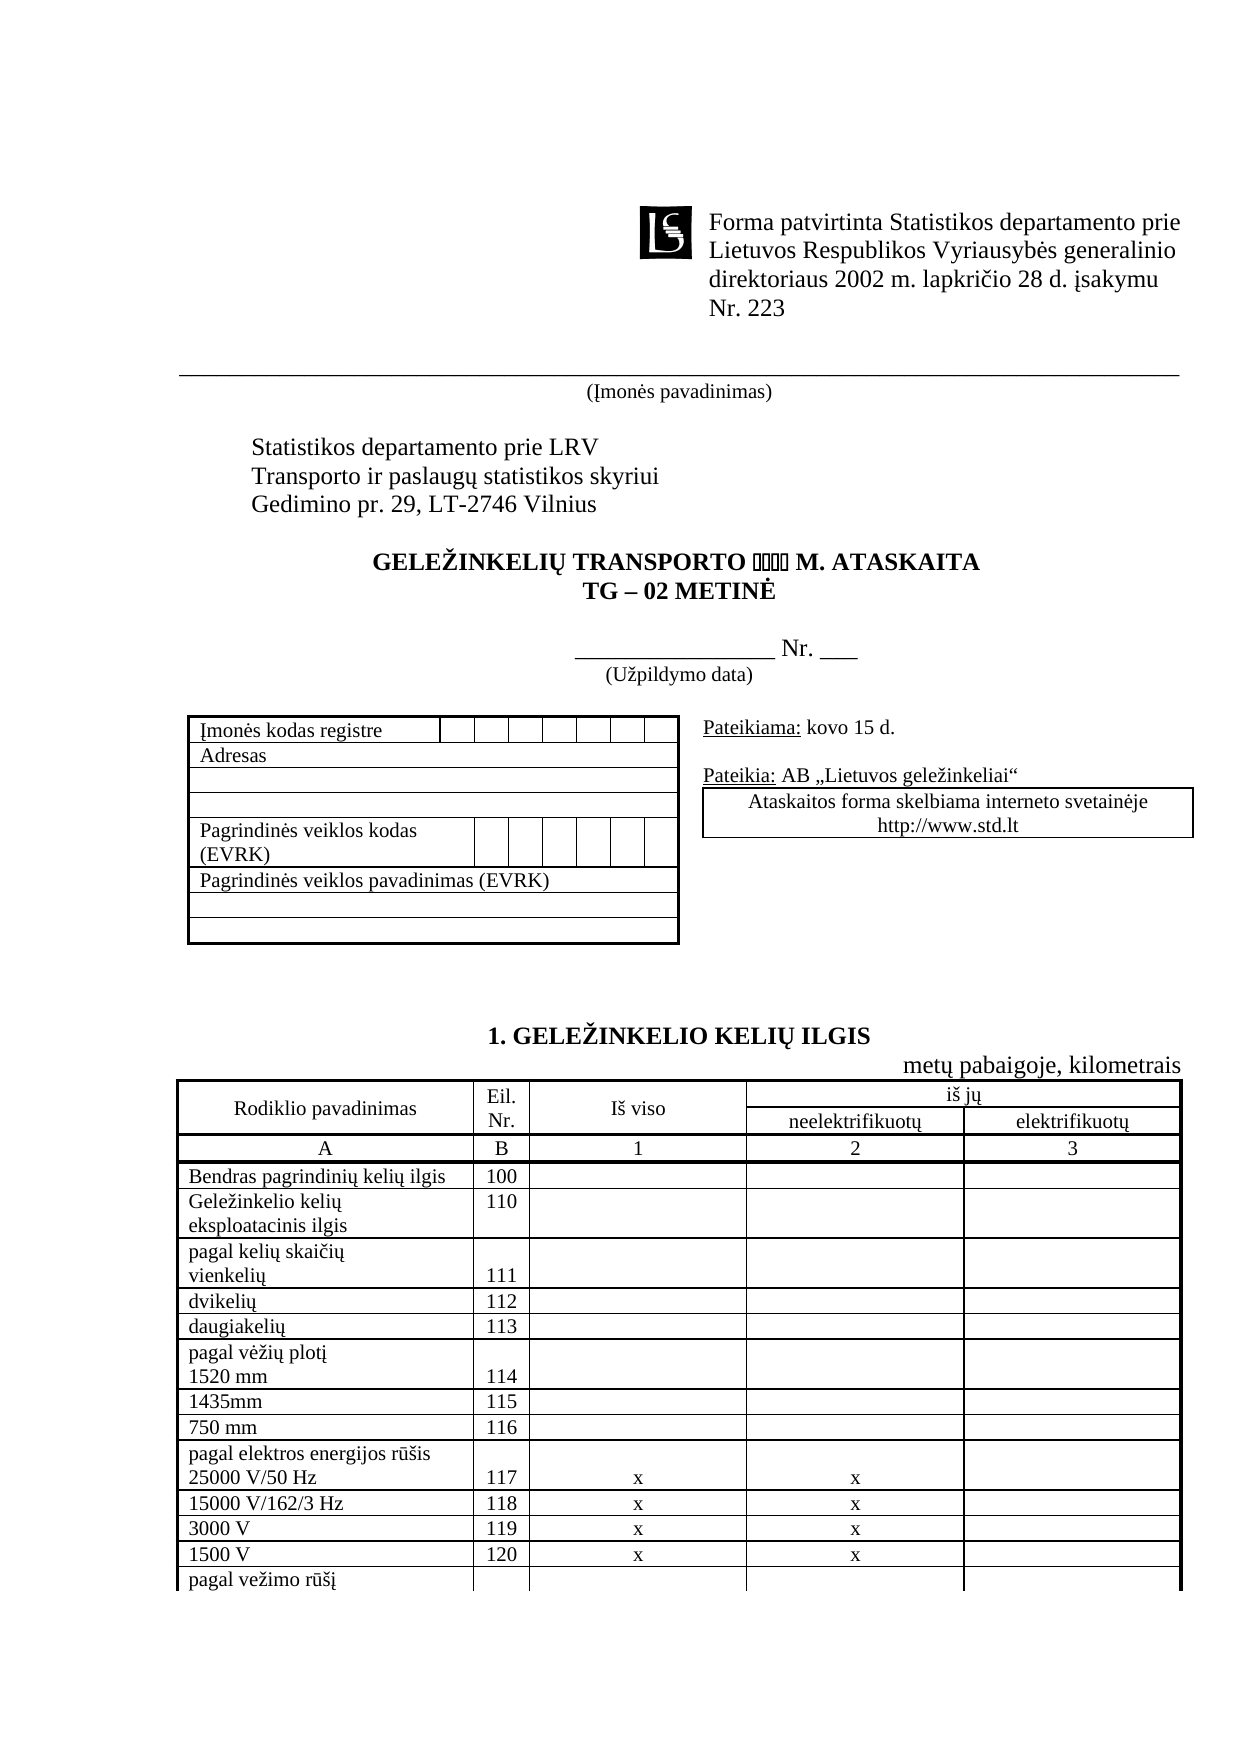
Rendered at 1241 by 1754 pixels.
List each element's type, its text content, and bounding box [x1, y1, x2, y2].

table_cell 112 [474, 1289, 529, 1313]
table_cell [530, 1390, 746, 1413]
table_cell x [747, 1542, 963, 1566]
table_cell B [474, 1136, 529, 1160]
table_cell 1435mm [179, 1390, 473, 1413]
table_header [475, 718, 508, 742]
table_cell [645, 818, 677, 866]
table_header iš jų [747, 1082, 1179, 1106]
text (Užpildymo data) [177, 662, 1181, 686]
table_cell [474, 1441, 529, 1465]
table_header Rodiklio pavadinimas [179, 1082, 473, 1133]
table_header Pateikiama: kovo 15 d. Pateikia: AB „Lietuvos geležinkeliai“ [692, 715, 1204, 993]
table_cell [530, 1441, 746, 1465]
table_cell 2 [747, 1136, 963, 1160]
table_cell elektrifikuotų [965, 1108, 1179, 1133]
table_cell 3 [965, 1136, 1179, 1160]
table_cell [965, 1164, 1179, 1188]
table_cell A [179, 1136, 473, 1160]
table_cell [530, 1289, 746, 1313]
table_cell [965, 1340, 1179, 1364]
text Gedimino pr. 29, LT-2746 Vilnius [177, 489, 1181, 518]
table_cell [474, 1340, 529, 1364]
table_cell [747, 1340, 963, 1364]
table_header Įmonės kodas registre [190, 718, 439, 742]
text Geležinkelių transporto  m. ataskaita [177, 547, 1181, 576]
table_cell [747, 1441, 963, 1465]
table_cell [577, 818, 610, 866]
table_cell 116 [474, 1415, 529, 1439]
text Statistikos departamento prie LRV [177, 432, 1181, 461]
table_cell [530, 1239, 746, 1263]
table_cell [474, 1239, 529, 1263]
table_cell [530, 1415, 746, 1439]
table_cell [190, 793, 677, 817]
text metų pabaigoje, kilometrais [177, 1050, 1181, 1079]
text ________________________________________________________________________________ [177, 350, 1181, 379]
text tg – 02 metinė [177, 576, 1181, 604]
table_cell [965, 1263, 1179, 1287]
table_cell Geležinkelio kelių eksploatacinis ilgis [179, 1189, 473, 1237]
table_cell pagal kelių skaičių [179, 1239, 473, 1263]
text ________________ Nr. ___ [177, 633, 1181, 662]
table_cell 1500 V [179, 1542, 473, 1566]
table_cell [965, 1390, 1179, 1413]
table_cell [747, 1415, 963, 1439]
table_cell 750 mm [179, 1415, 473, 1439]
table_cell [747, 1364, 963, 1388]
table_cell dvikelių [179, 1289, 473, 1313]
table_cell pagal elektros energijos rūšis [179, 1441, 473, 1465]
table_header [509, 718, 542, 742]
table_cell pagal vežimo rūšį [179, 1567, 473, 1591]
table_cell [747, 1314, 963, 1338]
table_cell Adresas [190, 743, 677, 767]
text [177, 207, 639, 235]
table_cell [530, 1164, 746, 1188]
table_header Eil. Nr. [474, 1082, 529, 1133]
table_cell 119 [474, 1516, 529, 1540]
table_cell [747, 1390, 963, 1413]
table_cell [965, 1516, 1179, 1540]
text Forma patvirtinta Statistikos departamento prie [694, 207, 1187, 235]
table_cell [747, 1263, 963, 1287]
table_cell [965, 1542, 1179, 1566]
table_cell [965, 1465, 1179, 1489]
table_cell 120 [474, 1542, 529, 1566]
table_header Iš viso [530, 1082, 746, 1133]
table_header [177, 715, 692, 993]
text (Įmonės pavadinimas) [177, 379, 1181, 403]
table_header [543, 718, 576, 742]
table_header [645, 718, 677, 742]
table_cell [965, 1364, 1179, 1388]
table_cell [965, 1491, 1179, 1514]
table_cell [530, 1263, 746, 1287]
table_header [611, 718, 644, 742]
table_cell [190, 893, 677, 917]
table_cell 110 [474, 1189, 529, 1237]
table_cell [190, 918, 677, 942]
table_cell [530, 1340, 746, 1364]
table_header [577, 718, 610, 742]
table_cell [965, 1441, 1179, 1465]
table_cell [965, 1567, 1179, 1591]
table_cell [747, 1164, 963, 1188]
table_cell 115 [474, 1390, 529, 1413]
table_cell 1520 mm [179, 1364, 473, 1388]
table_cell 1 [530, 1136, 746, 1160]
table_cell 3000 V [179, 1516, 473, 1540]
table_cell [747, 1289, 963, 1313]
table_cell [965, 1239, 1179, 1263]
table_cell x [747, 1465, 963, 1489]
table_cell 15000 V/162/3 Hz [179, 1491, 473, 1514]
table_cell 113 [474, 1314, 529, 1338]
table_cell 114 [474, 1364, 529, 1388]
table_cell pagal vėžių plotį [179, 1340, 473, 1364]
text [177, 235, 639, 264]
table_cell [530, 1364, 746, 1388]
table_cell [747, 1189, 963, 1237]
text 1. GELEŽINKELIO KELIŲ ILGIS [177, 1021, 1181, 1050]
table_cell x [530, 1516, 746, 1540]
table_header [441, 718, 474, 742]
table_cell [965, 1189, 1179, 1237]
table_cell x [747, 1491, 963, 1514]
text Nr. 223 [177, 293, 1187, 322]
table_cell [747, 1567, 963, 1591]
table_cell Pagrindinės veiklos pavadinimas (EVRK) [190, 868, 677, 892]
table_cell [965, 1415, 1179, 1439]
table_cell vienkelių [179, 1263, 473, 1287]
table_cell [747, 1239, 963, 1263]
text Lietuvos Respublikos Vyriausybės generalinio [694, 235, 1187, 264]
table_cell [530, 1567, 746, 1591]
text direktoriaus 2002 m. lapkričio 28 d. įsakymu [177, 264, 1187, 293]
table_cell x [747, 1516, 963, 1540]
table_cell [530, 1314, 746, 1338]
table_cell [611, 818, 644, 866]
table_cell [474, 1567, 529, 1591]
table_cell 100 [474, 1164, 529, 1188]
table_cell 117 [474, 1465, 529, 1489]
table_cell daugiakelių [179, 1314, 473, 1338]
table_cell [965, 1289, 1179, 1313]
table_cell [530, 1189, 746, 1237]
table_cell 111 [474, 1263, 529, 1287]
table_cell 25000 V/50 Hz [179, 1465, 473, 1489]
table_cell [543, 818, 576, 866]
table_cell 118 [474, 1491, 529, 1514]
table_cell [965, 1314, 1179, 1338]
text Transporto ir paslaugų statistikos skyriui [177, 461, 1181, 489]
table_cell x [530, 1491, 746, 1514]
table_cell [509, 818, 542, 866]
table_cell Pagrindinės veiklos kodas (EVRK) [190, 818, 474, 866]
table_cell [190, 768, 677, 792]
table_header Ataskaitos forma skelbiama interneto svetainėje http://www.std.lt [704, 789, 1192, 837]
table_cell x [530, 1542, 746, 1566]
table_cell x [530, 1465, 746, 1489]
table_cell [475, 818, 508, 866]
table_cell neelektrifikuotų [747, 1108, 963, 1133]
table_cell Bendras pagrindinių kelių ilgis [179, 1164, 473, 1188]
